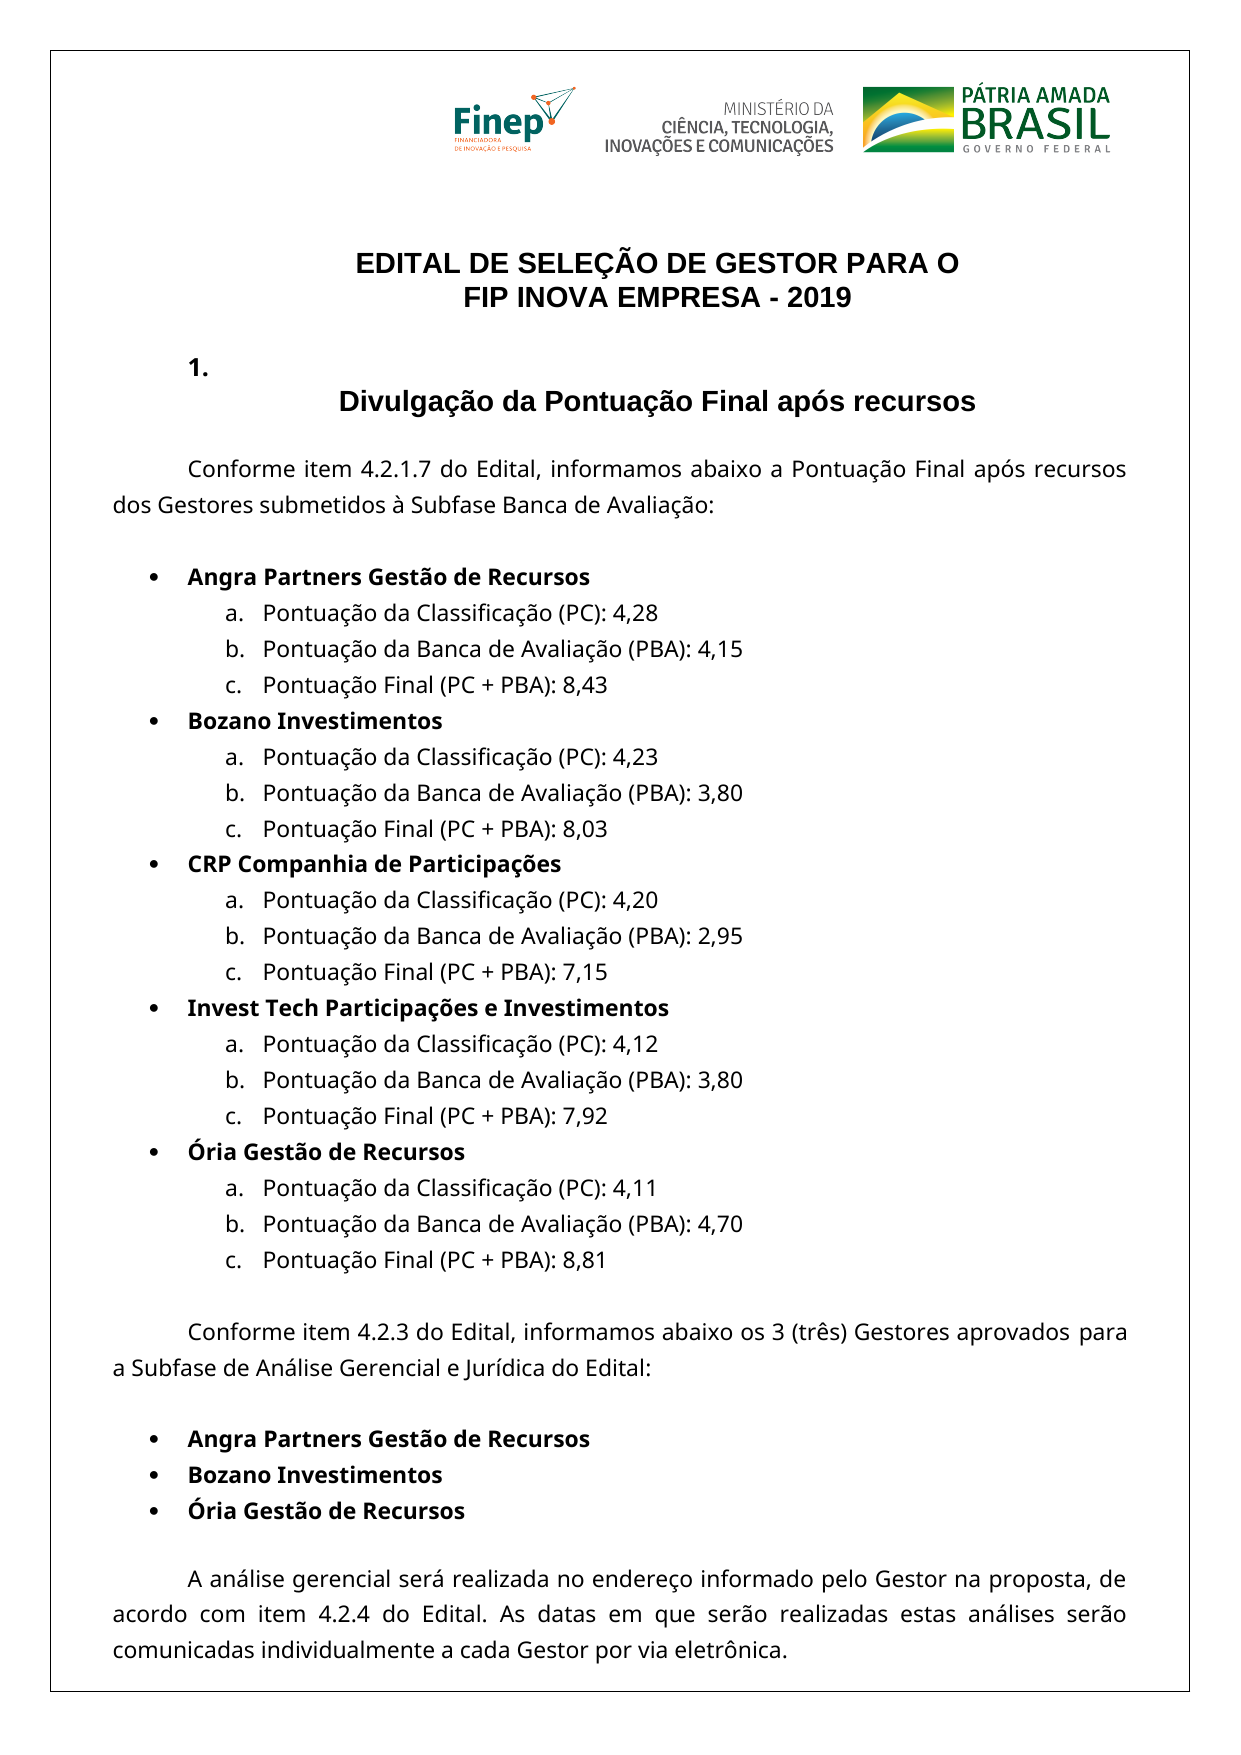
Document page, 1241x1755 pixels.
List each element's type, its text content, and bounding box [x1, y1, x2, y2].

text Conforme item 4.2.3 do Edital, informamos abaixo os 3 (três) Gestores aprovados para a Subfase de Análise Gerencial e Jurídica do Edital: [112, 1316, 1128, 1383]
text Divulgação da Pontuação Final após recursos [112, 384, 1128, 417]
list Pontuação Final (PC + PBA): 8,43 [225, 669, 1128, 700]
list Ória Gestão de Recursos [150, 1495, 1128, 1527]
list Pontuação Final (PC + PBA): 7,15 [225, 956, 1128, 987]
list Pontuação Final (PC + PBA): 8,03 [225, 812, 1128, 844]
list Pontuação da Classificação (PC): 4,28 [225, 597, 1128, 628]
list Pontuação da Classificação (PC): 4,23 [225, 741, 1128, 772]
list Pontuação da Banca de Avaliação (PBA): 2,95 [225, 920, 1128, 952]
list Angra Partners Gestão de Recursos [150, 1423, 1128, 1455]
text EDITAL DE SELEÇÃO DE GESTOR PARA O [112, 247, 1128, 280]
list Pontuação da Classificação (PC): 4,11 [225, 1172, 1128, 1203]
list Pontuação da Classificação (PC): 4,12 [225, 1028, 1128, 1059]
text A análise gerencial será realizada no endereço informado pelo Gestor na proposta, de acordo com item 4.2.4 do Edital. As datas em que serão realizadas estas análises serão comunicadas individualmente a cada Gestor por via eletrônica. [112, 1562, 1128, 1666]
text Conforme item 4.2.1.7 do Edital, informamos abaixo a Pontuação Final após recursos dos Gestores submetidos à Subfase Banca de Avaliação: [112, 453, 1128, 520]
text FIP INOVA EMPRESA - 2019 [112, 280, 1128, 314]
list Bozano Investimentos [150, 705, 1128, 736]
list Pontuação Final (PC + PBA): 8,81 [225, 1244, 1128, 1275]
list Pontuação da Banca de Avaliação (PBA): 4,70 [225, 1208, 1128, 1239]
list CRP Companhia de Participações [150, 848, 1128, 880]
list Pontuação da Classificação (PC): 4,20 [225, 884, 1128, 916]
list Pontuação da Banca de Avaliação (PBA): 4,15 [225, 633, 1128, 664]
list Ória Gestão de Recursos [150, 1136, 1128, 1167]
list Pontuação Final (PC + PBA): 7,92 [225, 1100, 1128, 1131]
list Invest Tech Participações e Investimentos [150, 992, 1128, 1023]
list Bozano Investimentos [150, 1459, 1128, 1491]
list Angra Partners Gestão de Recursos [150, 561, 1128, 592]
list Pontuação da Banca de Avaliação (PBA): 3,80 [225, 777, 1128, 808]
list Pontuação da Banca de Avaliação (PBA): 3,80 [225, 1064, 1128, 1095]
